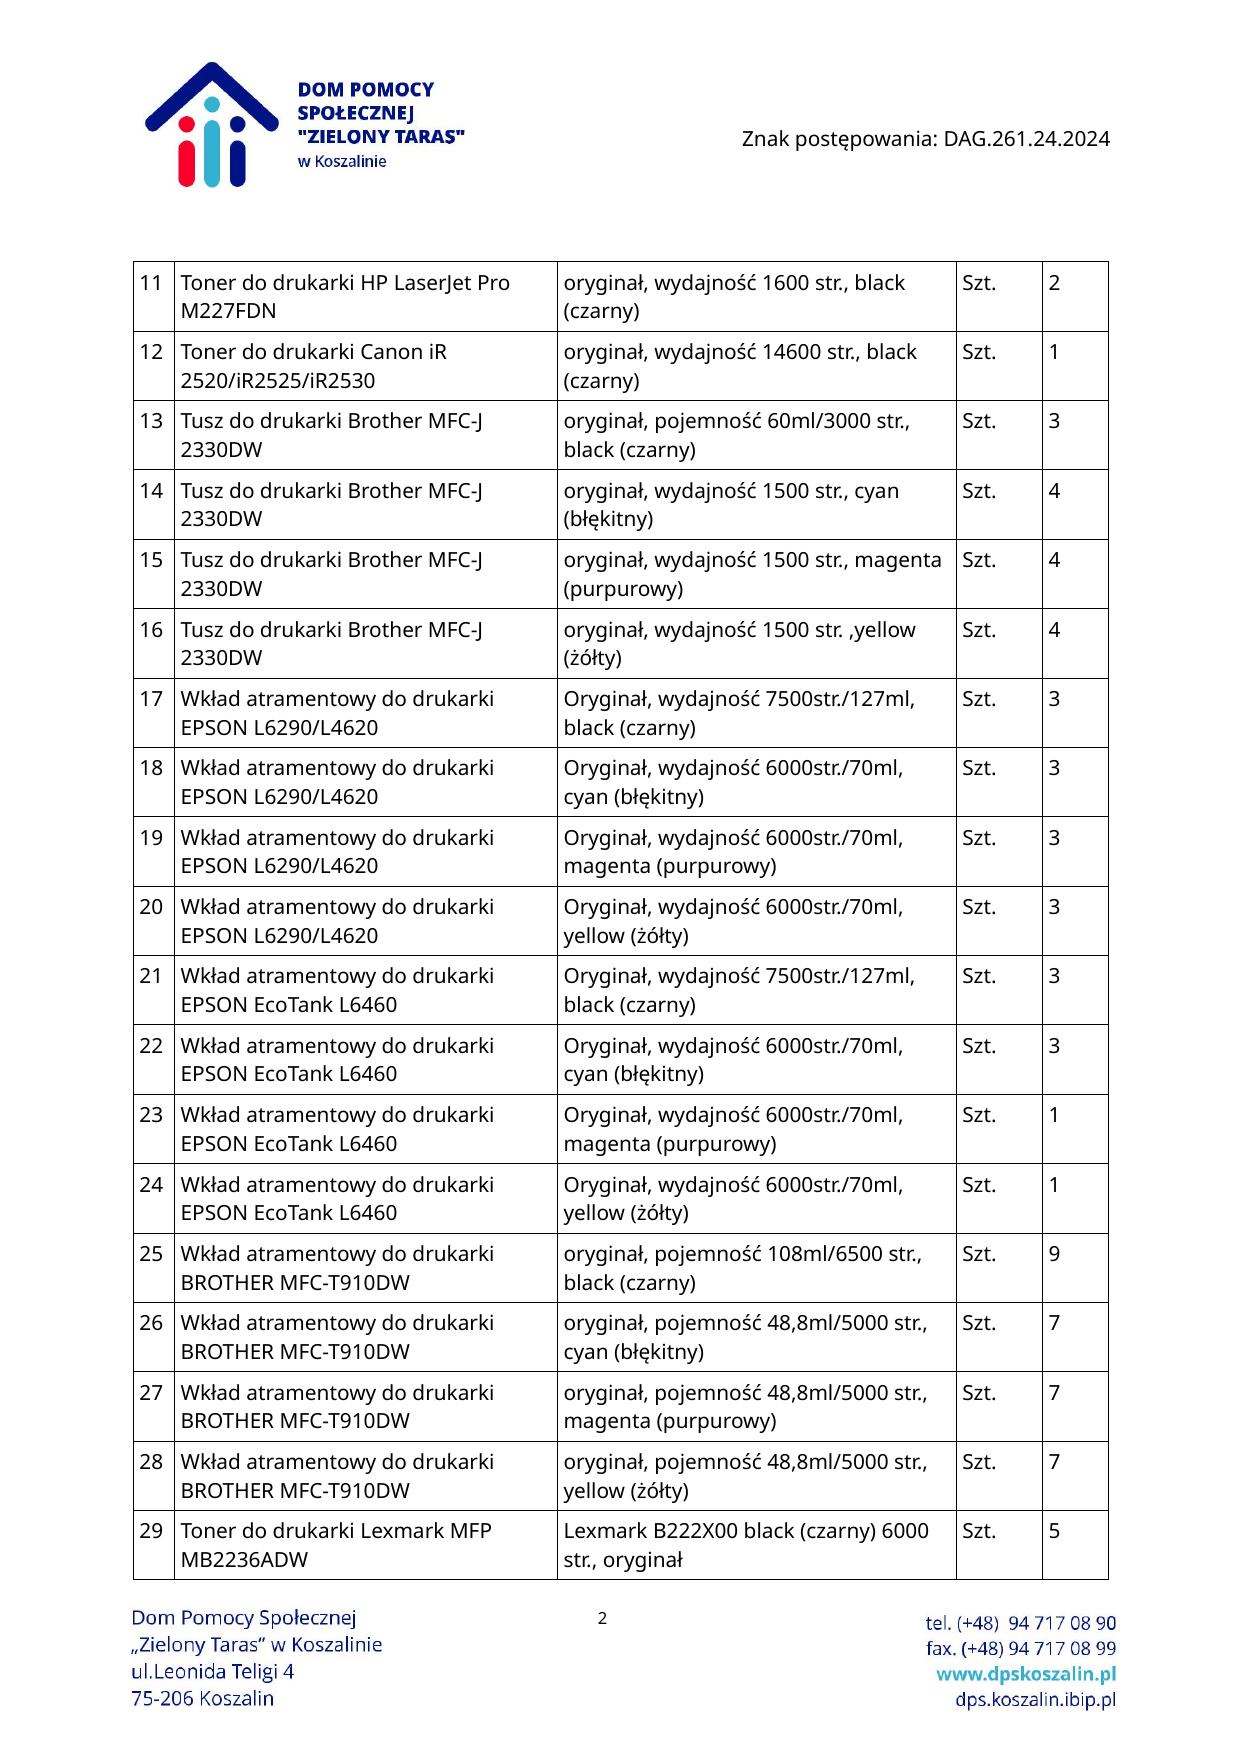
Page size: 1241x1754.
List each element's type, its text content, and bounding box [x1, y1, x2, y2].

table_cell oryginał, pojemność 108ml/6500 str., black (czarny) [558, 1234, 956, 1302]
table_cell 9 [1043, 1234, 1108, 1302]
table_cell Wkład atramentowy do drukarki BROTHER MFC-T910DW [175, 1303, 557, 1371]
table_cell Tusz do drukarki Brother MFC-J 2330DW [175, 540, 557, 608]
table_cell 24 [134, 1164, 174, 1232]
table_cell 3 [1043, 748, 1108, 816]
table_cell 12 [134, 332, 174, 400]
table_cell Oryginał, wydajność 6000str./70ml, cyan (błękitny) [558, 1025, 956, 1094]
table_cell 3 [1043, 956, 1108, 1024]
table_cell 4 [1043, 470, 1108, 539]
table_cell 18 [134, 748, 174, 816]
table_cell Wkład atramentowy do drukarki EPSON L6290/L4620 [175, 887, 557, 955]
table_cell Szt. [957, 1372, 1042, 1441]
table_cell 4 [1043, 609, 1108, 677]
table_cell 1 [1043, 332, 1108, 400]
table_cell Wkład atramentowy do drukarki BROTHER MFC-T910DW [175, 1234, 557, 1302]
table_cell Szt. [957, 1511, 1042, 1579]
table_cell oryginał, wydajność 1500 str., cyan (błękitny) [558, 470, 956, 539]
table_cell oryginał, wydajność 1500 str., magenta (purpurowy) [558, 540, 956, 608]
table_cell 7 [1043, 1372, 1108, 1441]
table_cell 29 [134, 1511, 174, 1579]
table_cell 1 [1043, 1164, 1108, 1232]
table_cell 5 [1043, 1511, 1108, 1579]
table_cell Szt. [957, 887, 1042, 955]
table_cell 13 [134, 401, 174, 469]
table_cell Wkład atramentowy do drukarki BROTHER MFC-T910DW [175, 1442, 557, 1510]
table_cell 7 [1043, 1303, 1108, 1371]
table_cell oryginał, pojemność 48,8ml/5000 str., magenta (purpurowy) [558, 1372, 956, 1441]
table_cell oryginał, wydajność 1600 str., black (czarny) [558, 262, 956, 331]
table_cell Szt. [957, 609, 1042, 677]
table_cell Wkład atramentowy do drukarki EPSON L6290/L4620 [175, 748, 557, 816]
table_cell oryginał, pojemność 48,8ml/5000 str., cyan (błękitny) [558, 1303, 956, 1371]
table_cell 11 [134, 262, 174, 331]
table_cell 17 [134, 679, 174, 747]
table_cell Szt. [957, 956, 1042, 1024]
table_cell 1 [1043, 1095, 1108, 1163]
table_cell Wkład atramentowy do drukarki EPSON EcoTank L6460 [175, 956, 557, 1024]
table_cell Szt. [957, 540, 1042, 608]
table_cell Szt. [957, 1095, 1042, 1163]
table_cell Szt. [957, 470, 1042, 539]
table_cell Lexmark B222X00 black (czarny) 6000 str., oryginał [558, 1511, 956, 1579]
table_cell 16 [134, 609, 174, 677]
table_cell Toner do drukarki HP LaserJet Pro M227FDN [175, 262, 557, 331]
table_cell Wkład atramentowy do drukarki EPSON EcoTank L6460 [175, 1025, 557, 1094]
table_cell 3 [1043, 679, 1108, 747]
table_cell 28 [134, 1442, 174, 1510]
table_cell Toner do drukarki Lexmark MFP MB2236ADW [175, 1511, 557, 1579]
table_cell 19 [134, 817, 174, 886]
table_cell oryginał, pojemność 48,8ml/5000 str., yellow (żółty) [558, 1442, 956, 1510]
table_cell 21 [134, 956, 174, 1024]
table_cell Szt. [957, 817, 1042, 886]
table_cell Wkład atramentowy do drukarki EPSON L6290/L4620 [175, 679, 557, 747]
table_cell 3 [1043, 1025, 1108, 1094]
table_cell Szt. [957, 1303, 1042, 1371]
table_cell Toner do drukarki Canon iR 2520/iR2525/iR2530 [175, 332, 557, 400]
table_cell Tusz do drukarki Brother MFC-J 2330DW [175, 401, 557, 469]
table_cell Szt. [957, 1025, 1042, 1094]
table_cell Oryginał, wydajność 6000str./70ml, magenta (purpurowy) [558, 817, 956, 886]
table_cell oryginał, wydajność 14600 str., black (czarny) [558, 332, 956, 400]
table_cell 2 [1043, 262, 1108, 331]
table_cell 25 [134, 1234, 174, 1302]
table_cell Szt. [957, 1164, 1042, 1232]
table_cell 23 [134, 1095, 174, 1163]
table_cell Oryginał, wydajność 6000str./70ml, cyan (błękitny) [558, 748, 956, 816]
table_cell oryginał, pojemność 60ml/3000 str., black (czarny) [558, 401, 956, 469]
table_cell Oryginał, wydajność 7500str./127ml, black (czarny) [558, 679, 956, 747]
table_cell 26 [134, 1303, 174, 1371]
table_cell Szt. [957, 1442, 1042, 1510]
table_cell 20 [134, 887, 174, 955]
table_cell 27 [134, 1372, 174, 1441]
table_cell Oryginał, wydajność 7500str./127ml, black (czarny) [558, 956, 956, 1024]
table_cell 3 [1043, 401, 1108, 469]
table_cell 22 [134, 1025, 174, 1094]
table_cell Oryginał, wydajność 6000str./70ml, yellow (żółty) [558, 1164, 956, 1232]
table_cell 3 [1043, 887, 1108, 955]
table_cell Szt. [957, 679, 1042, 747]
table_cell 14 [134, 470, 174, 539]
table_cell 4 [1043, 540, 1108, 608]
table_cell Szt. [957, 1234, 1042, 1302]
table_cell Wkład atramentowy do drukarki EPSON EcoTank L6460 [175, 1095, 557, 1163]
table_cell 3 [1043, 817, 1108, 886]
table_cell Tusz do drukarki Brother MFC-J 2330DW [175, 470, 557, 539]
table_cell Szt. [957, 332, 1042, 400]
table_cell Szt. [957, 401, 1042, 469]
table_cell oryginał, wydajność 1500 str. ,yellow (żółty) [558, 609, 956, 677]
table_cell Wkład atramentowy do drukarki BROTHER MFC-T910DW [175, 1372, 557, 1441]
table_cell Oryginał, wydajność 6000str./70ml, yellow (żółty) [558, 887, 956, 955]
table_cell 7 [1043, 1442, 1108, 1510]
table_cell Tusz do drukarki Brother MFC-J 2330DW [175, 609, 557, 677]
table_cell 15 [134, 540, 174, 608]
table_cell Szt. [957, 748, 1042, 816]
table_cell Szt. [957, 262, 1042, 331]
table_cell Wkład atramentowy do drukarki EPSON EcoTank L6460 [175, 1164, 557, 1232]
table_cell Wkład atramentowy do drukarki EPSON L6290/L4620 [175, 817, 557, 886]
table_cell Oryginał, wydajność 6000str./70ml, magenta (purpurowy) [558, 1095, 956, 1163]
